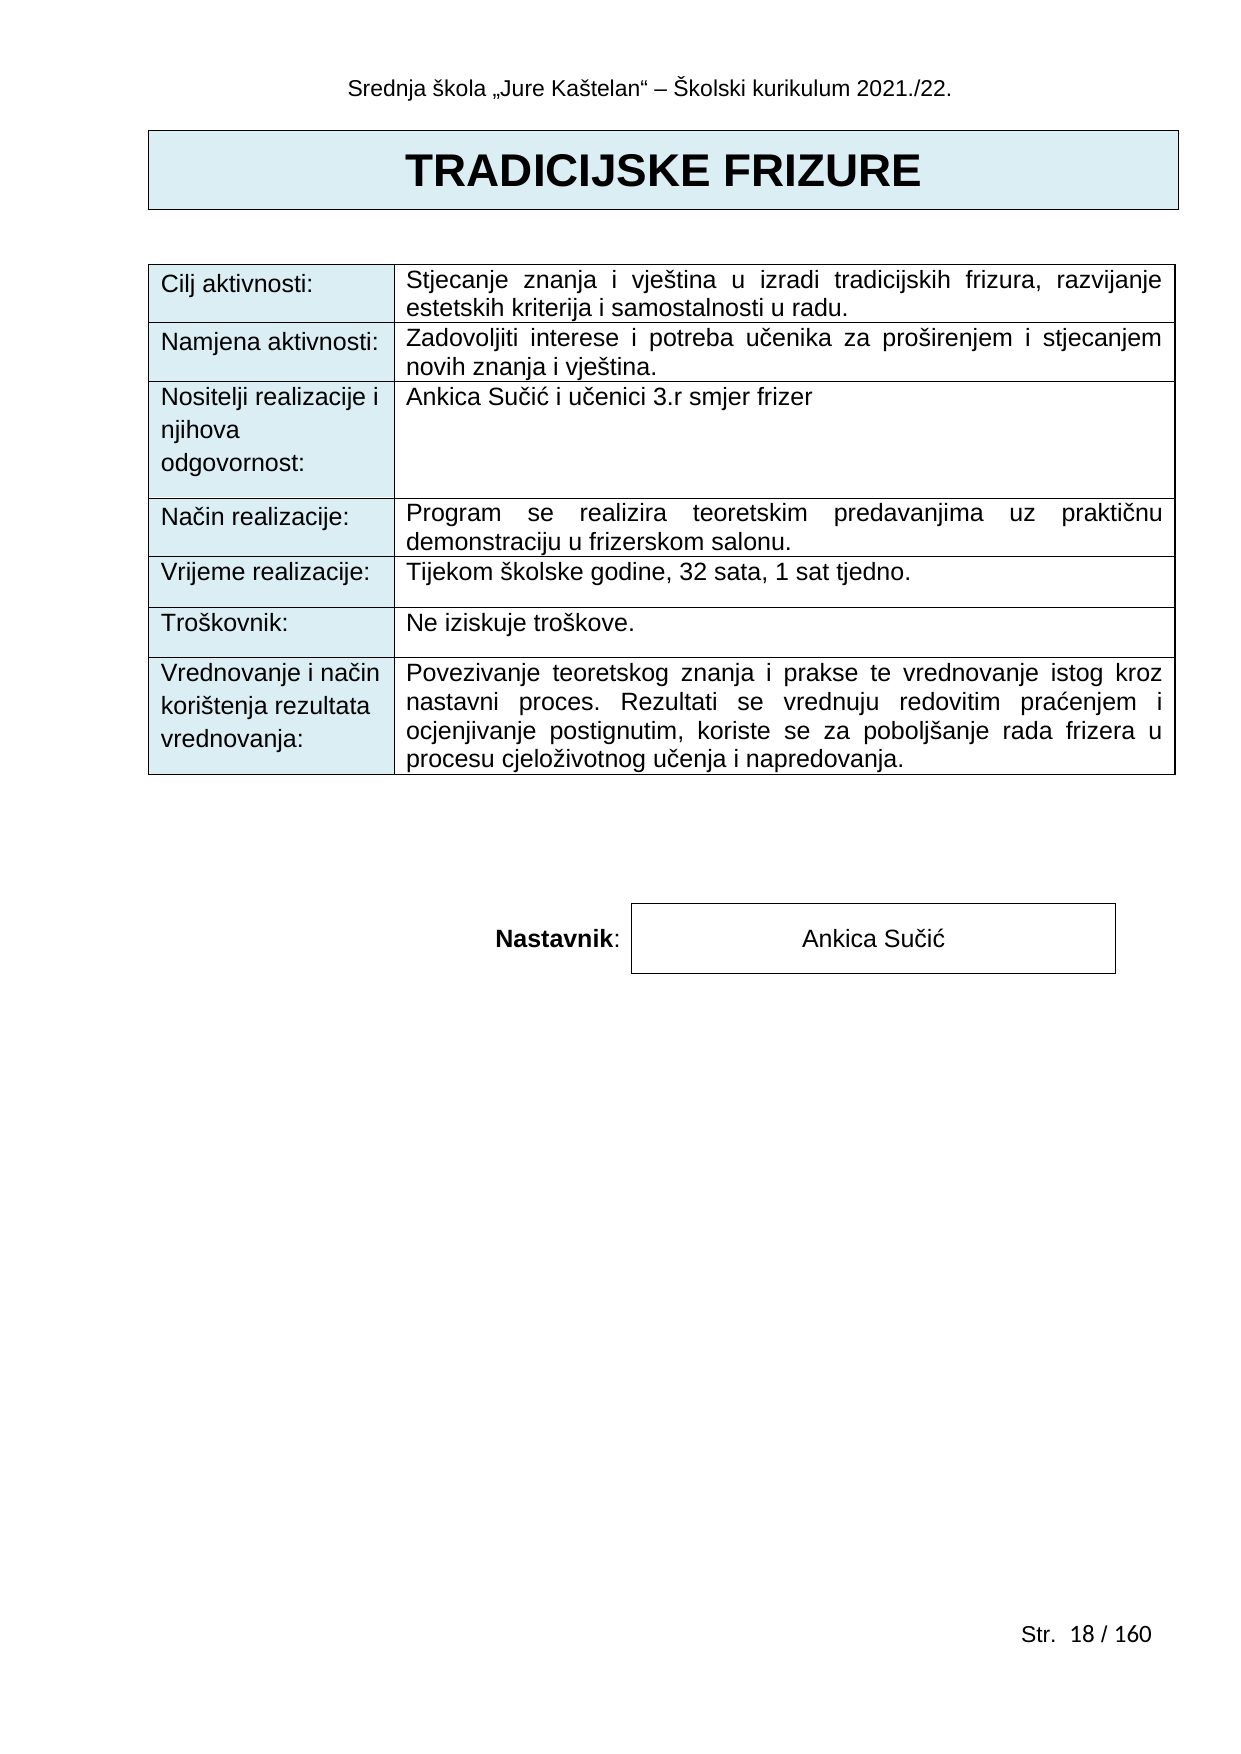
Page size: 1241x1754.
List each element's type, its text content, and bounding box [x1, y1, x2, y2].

table_cell Ne iziskuje troškove. [395, 608, 1174, 657]
table_cell Povezivanje teoretskog znanja i prakse te vrednovanje istog kroz nastavni proces. Rezultati se vrednuju redovitim praćenjem i ocjenjivanje postignutim, koriste se za poboljšanje rada frizera u procesu cjeloživotnog učenja i napredovanja. [395, 658, 1174, 774]
table_header Ankica Sučić [632, 904, 1115, 972]
table_header Nastavnik: [148, 903, 631, 972]
table_cell Troškovnik: [149, 608, 394, 657]
table_cell Program se realizira teoretskim predavanjima uz praktičnu demonstraciju u frizerskom salonu. [395, 499, 1174, 556]
table_header TRADICIJSKE FRIZURE [149, 131, 1178, 209]
table_cell Zadovoljiti interese i potreba učenika za proširenjem i stjecanjem novih znanja i vještina. [395, 323, 1174, 381]
table_cell Nositelji realizacije i njihova odgovornost: [149, 382, 394, 497]
table_cell Ankica Sučić i učenici 3.r smjer frizer [395, 382, 1174, 497]
table_header Stjecanje znanja i vještina u izradi tradicijskih frizura, razvijanje estetskih kriterija i samostalnosti u radu. [395, 265, 1174, 322]
table_header Cilj aktivnosti: [149, 265, 394, 322]
table_cell Način realizacije: [149, 499, 394, 556]
table_cell Vrijeme realizacije: [149, 557, 394, 607]
table_cell Vrednovanje i način korištenja rezultata vrednovanja: [149, 658, 394, 774]
table_cell Tijekom školske godine, 32 sata, 1 sat tjedno. [395, 557, 1174, 607]
table_cell Namjena aktivnosti: [149, 323, 394, 381]
